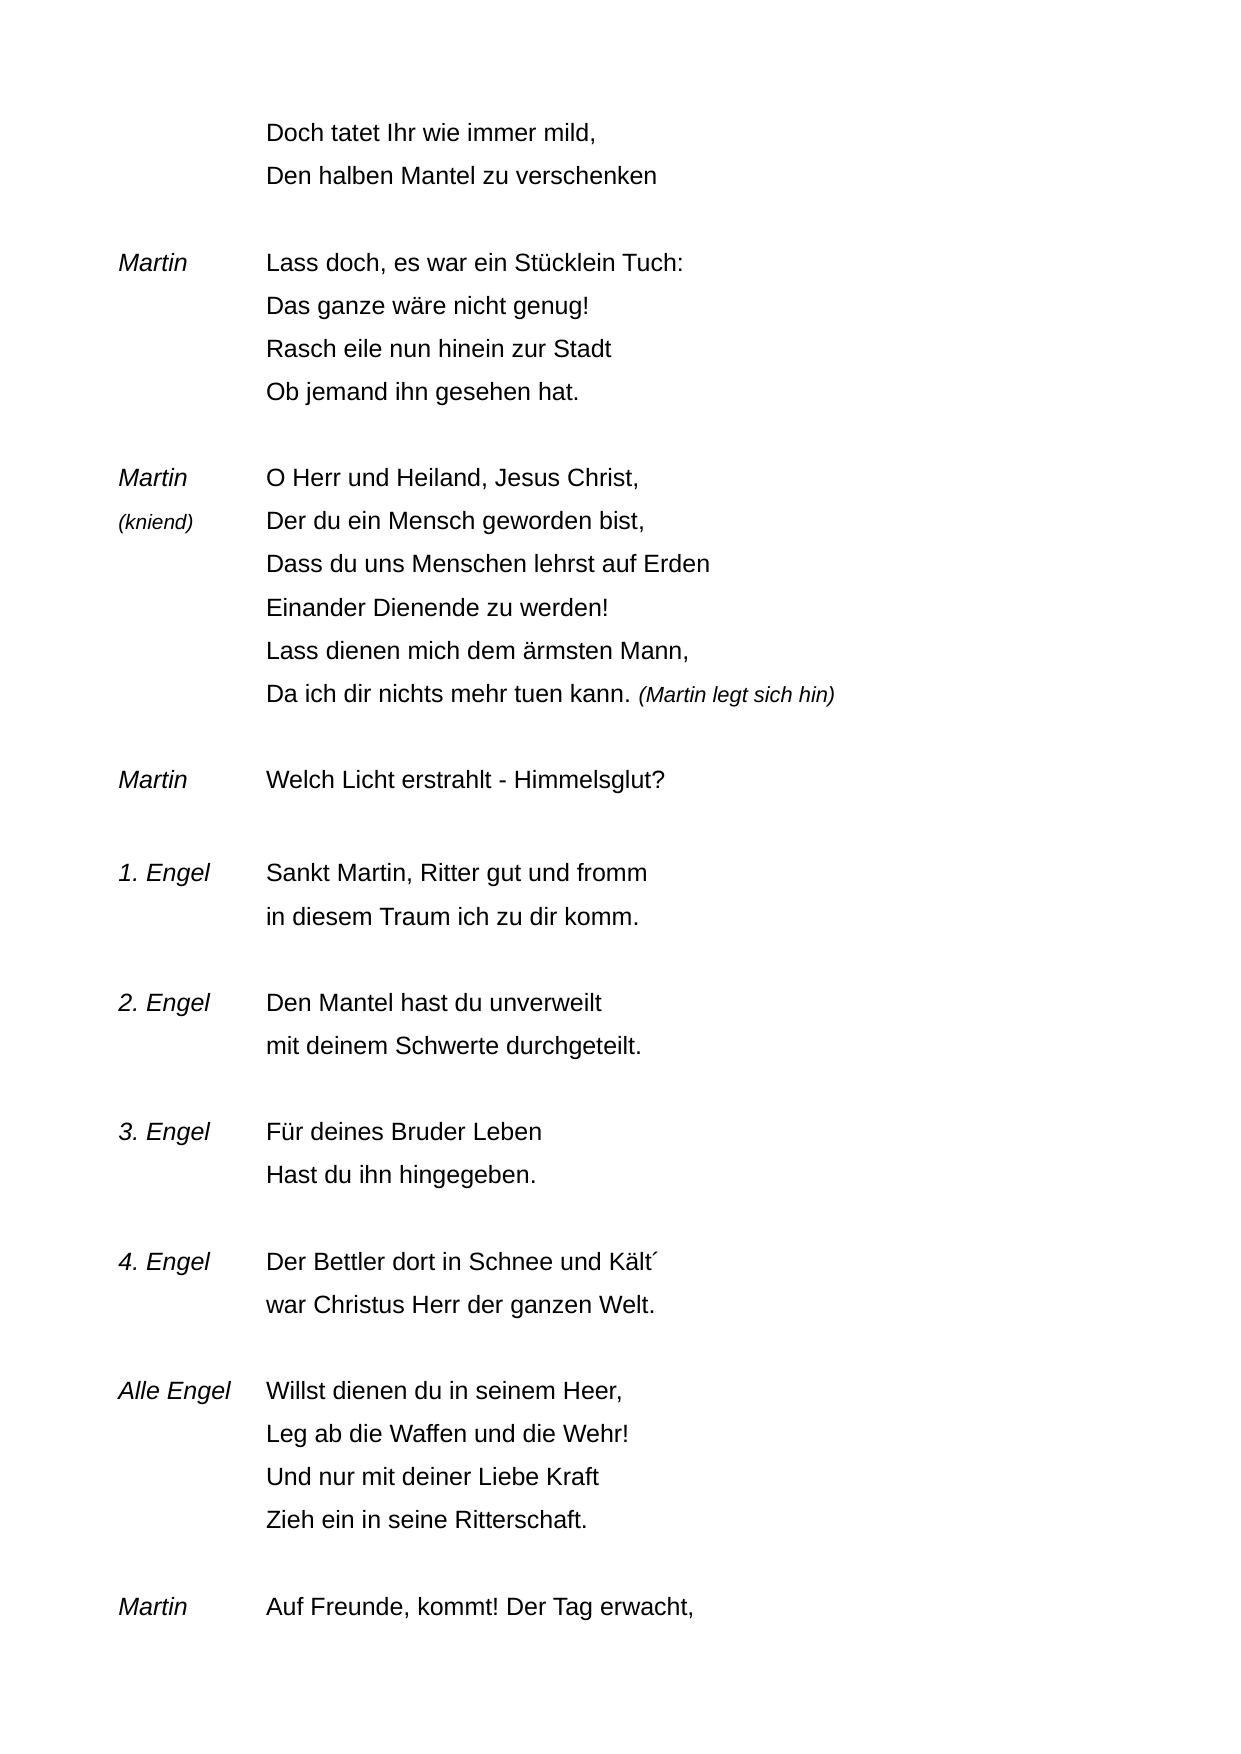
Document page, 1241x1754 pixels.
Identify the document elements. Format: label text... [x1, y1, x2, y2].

text Einander Dienende zu werden! [118, 592, 1122, 621]
text Leg ab die Waffen und die Wehr! [118, 1419, 1122, 1448]
text Das ganze wäre nicht genug! [118, 291, 1122, 319]
text Zieh ein in seine Ritterschaft. [118, 1505, 1122, 1534]
text war Christus Herr der ganzen Welt. [118, 1290, 1122, 1318]
text 1. Engel Sankt Martin, Ritter gut und fromm [118, 858, 1122, 887]
text 4. Engel Der Bettler dort in Schnee und Kält´ [118, 1247, 1122, 1275]
text Dass du uns Menschen lehrst auf Erden [118, 549, 1122, 578]
text Martin O Herr und Heiland, Jesus Christ, [118, 463, 1122, 492]
text in diesem Traum ich zu dir komm. [118, 902, 1122, 930]
text Doch tatet Ihr wie immer mild, [118, 118, 1122, 147]
text (kniend) Der du ein Mensch geworden bist, [118, 506, 1122, 535]
text mit deinem Schwerte durchgeteilt. [118, 1031, 1122, 1060]
text Martin Auf Freunde, kommt! Der Tag erwacht, [118, 1592, 1122, 1620]
text Ob jemand ihn gesehen hat. [118, 377, 1122, 406]
text Da ich dir nichts mehr tuen kann. (Martin legt sich hin) [118, 679, 1122, 707]
text Alle Engel Willst dienen du in seinem Heer, [118, 1376, 1122, 1405]
text 2. Engel Den Mantel hast du unverweilt [118, 988, 1122, 1017]
text Und nur mit deiner Liebe Kraft [118, 1462, 1122, 1491]
text Lass dienen mich dem ärmsten Mann, [118, 636, 1122, 664]
text Martin Welch Licht erstrahlt - Himmelsglut? [118, 765, 1122, 794]
text Martin Lass doch, es war ein Stücklein Tuch: [118, 247, 1122, 276]
text Hast du ihn hingegeben. [118, 1160, 1122, 1189]
text Den halben Mantel zu verschenken [118, 161, 1122, 190]
text Rasch eile nun hinein zur Stadt [118, 334, 1122, 362]
text 3. Engel Für deines Bruder Leben [118, 1117, 1122, 1146]
